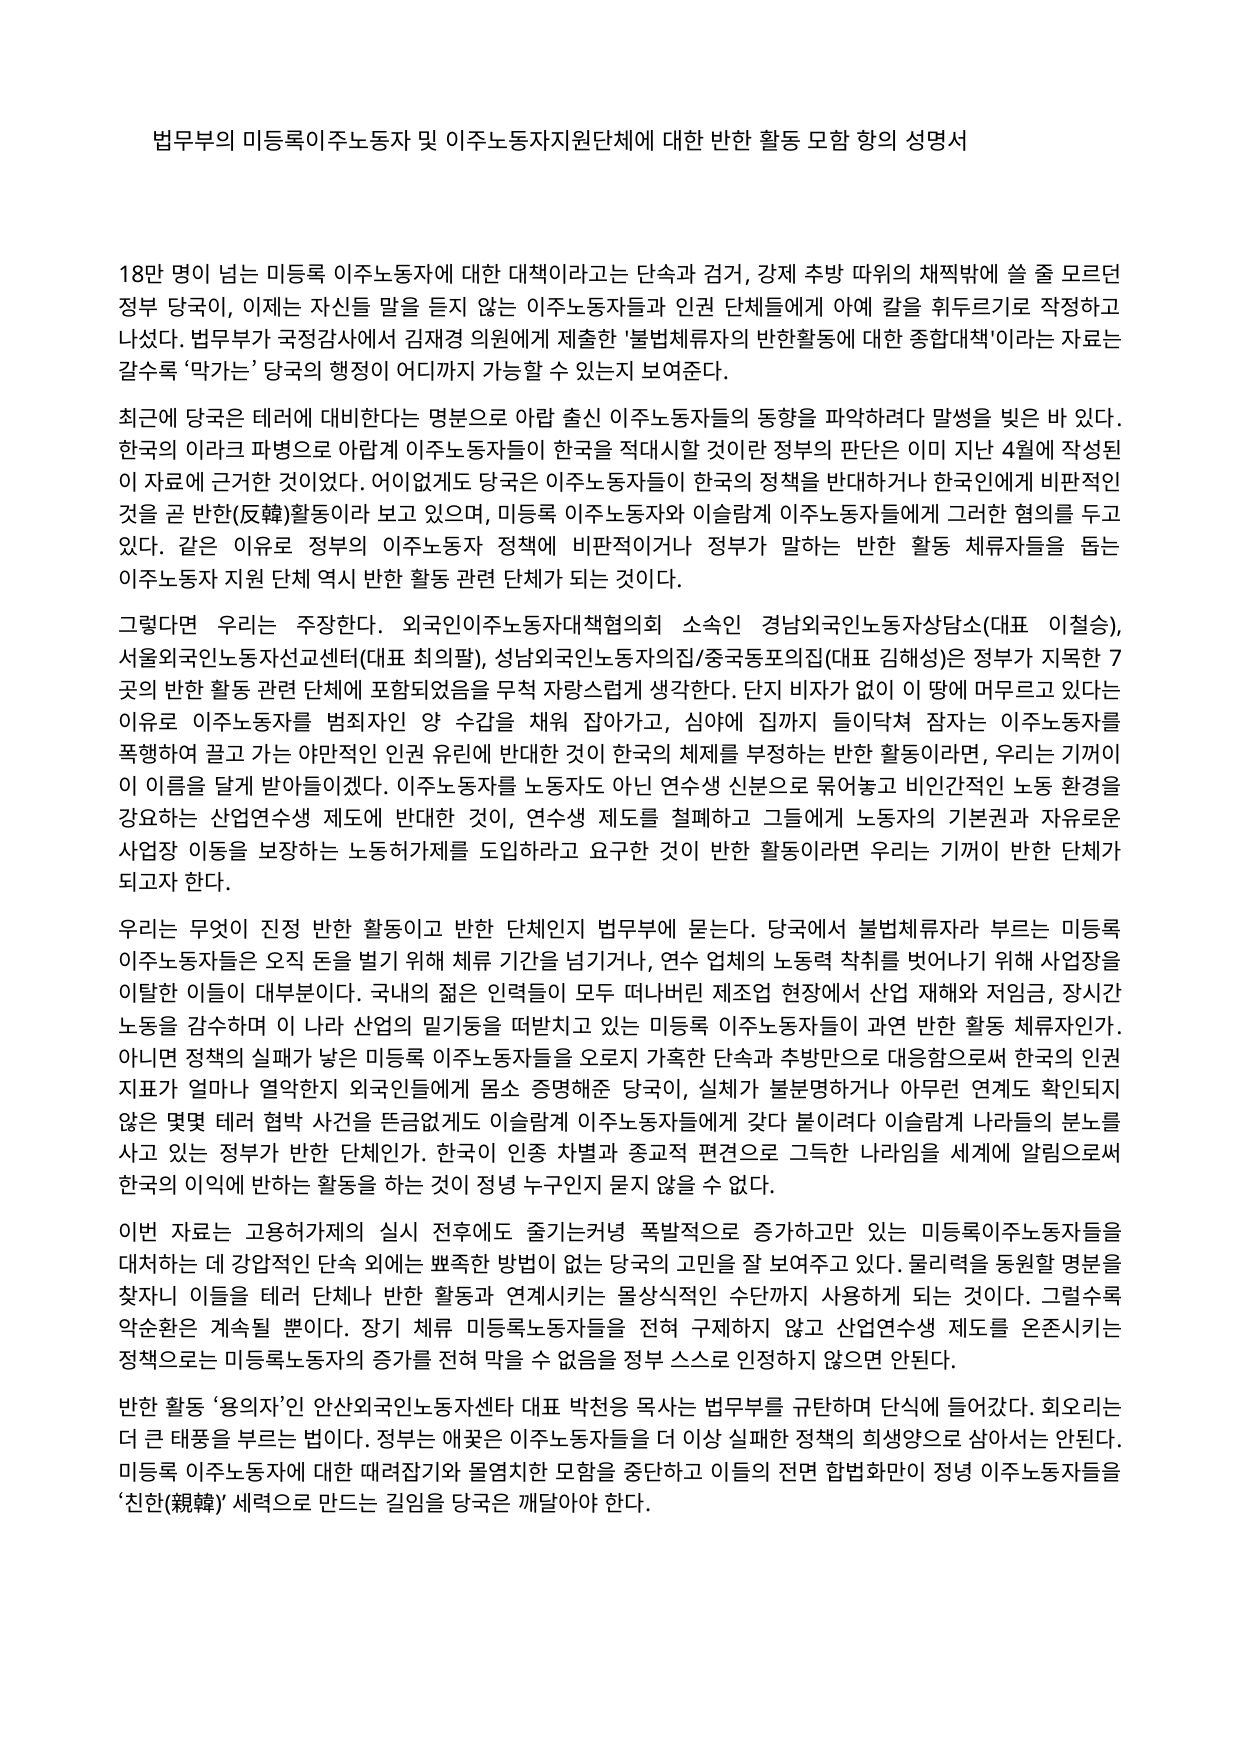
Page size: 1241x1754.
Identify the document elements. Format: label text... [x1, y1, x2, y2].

text 법무부의 미등록이주노동자 및 이주노동자지원단체에 대한 반한 활동 모함 항의 성명서 [152, 123, 1122, 156]
text 반한 활동 ‘용의자’인 안산외국인노동자센타 대표 박천응 목사는 법무부를 규탄하며 단식에 들어갔다. 회오리는 더 큰 태풍을 부르는 법이다. 정부는 애꿎은 이주노동자들을 더 이상 실패한 정책의 희생양으로 삼아서는 안된다. 미등록 이주노동자에 대한 때려잡기와 몰염치한 모함을 중단하고 이들의 전면 합법화만이 정녕 이주노동자들을 ‘친한(親韓)’ 세력으로 만드는 길임을 당국은 깨달아야 한다. [118, 1390, 1122, 1518]
text 우리는 무엇이 진정 반한 활동이고 반한 단체인지 법무부에 묻는다. 당국에서 불법체류자라 부르는 미등록 이주노동자들은 오직 돈을 벌기 위해 체류 기간을 넘기거나, 연수 업체의 노동력 착취를 벗어나기 위해 사업장을 이탈한 이들이 대부분이다. 국내의 젊은 인력들이 모두 떠나버린 제조업 현장에서 산업 재해와 저임금, 장시간 노동을 감수하며 이 나라 산업의 밑기둥을 떠받치고 있는 미등록 이주노동자들이 과연 반한 활동 체류자인가. 아니면 정책의 실패가 낳은 미등록 이주노동자들을 오로지 가혹한 단속과 추방만으로 대응함으로써 한국의 인권 지표가 얼마나 열악한지 외국인들에게 몸소 증명해준 당국이, 실체가 불분명하거나 아무런 연계도 확인되지 않은 몇몇 테러 협박 사건을 뜬금없게도 이슬람계 이주노동자들에게 갖다 붙이려다 이슬람계 나라들의 분노를 사고 있는 정부가 반한 단체인가. 한국이 인종 차별과 종교적 편견으로 그득한 나라임을 세계에 알림으로써 한국의 이익에 반하는 활동을 하는 것이 정녕 누구인지 묻지 않을 수 없다. [118, 912, 1122, 1201]
text 그렇다면 우리는 주장한다. 외국인이주노동자대책협의회 소속인 경남외국인노동자상담소(대표 이철승), 서울외국인노동자선교센터(대표 최의팔), 성남외국인노동자의집/중국동포의집(대표 김해성)은 정부가 지목한 7곳의 반한 활동 관련 단체에 포함되었음을 무척 자랑스럽게 생각한다. 단지 비자가 없이 이 땅에 머무르고 있다는 이유로 이주노동자를 범죄자인 양 수갑을 채워 잡아가고, 심야에 집까지 들이닥쳐 잠자는 이주노동자를 폭행하여 끌고 가는 야만적인 인권 유린에 반대한 것이 한국의 체제를 부정하는 반한 활동이라면, 우리는 기꺼이 이 이름을 달게 받아들이겠다. 이주노동자를 노동자도 아닌 연수생 신분으로 묶어놓고 비인간적인 노동 환경을 강요하는 산업연수생 제도에 반대한 것이, 연수생 제도를 철폐하고 그들에게 노동자의 기본권과 자유로운 사업장 이동을 보장하는 노동허가제를 도입하라고 요구한 것이 반한 활동이라면 우리는 기꺼이 반한 단체가 되고자 한다. [118, 608, 1122, 897]
text 이번 자료는 고용허가제의 실시 전후에도 줄기는커녕 폭발적으로 증가하고만 있는 미등록이주노동자들을 대처하는 데 강압적인 단속 외에는 뾰족한 방법이 없는 당국의 고민을 잘 보여주고 있다. 물리력을 동원할 명분을 찾자니 이들을 테러 단체나 반한 활동과 연계시키는 몰상식적인 수단까지 사용하게 되는 것이다. 그럴수록 악순환은 계속될 뿐이다. 장기 체류 미등록노동자들을 전혀 구제하지 않고 산업연수생 제도를 온존시키는 정책으로는 미등록노동자의 증가를 전혀 막을 수 없음을 정부 스스로 인정하지 않으면 안된다. [118, 1215, 1122, 1376]
text 최근에 당국은 테러에 대비한다는 명분으로 아랍 출신 이주노동자들의 동향을 파악하려다 말썽을 빚은 바 있다. 한국의 이라크 파병으로 아랍계 이주노동자들이 한국을 적대시할 것이란 정부의 판단은 이미 지난 4월에 작성된 이 자료에 근거한 것이었다. 어이없게도 당국은 이주노동자들이 한국의 정책을 반대하거나 한국인에게 비판적인 것을 곧 반한(反韓)활동이라 보고 있으며, 미등록 이주노동자와 이슬람계 이주노동자들에게 그러한 혐의를 두고 있다. 같은 이유로 정부의 이주노동자 정책에 비판적이거나 정부가 말하는 반한 활동 체류자들을 돕는 이주노동자 지원 단체 역시 반한 활동 관련 단체가 되는 것이다. [118, 401, 1122, 594]
text 18만 명이 넘는 미등록 이주노동자에 대한 대책이라고는 단속과 검거, 강제 추방 따위의 채찍밖에 쓸 줄 모르던 정부 당국이, 이제는 자신들 말을 듣지 않는 이주노동자들과 인권 단체들에게 아예 칼을 휘두르기로 작정하고 나섰다. 법무부가 국정감사에서 김재경 의원에게 제출한 '불법체류자의 반한활동에 대한 종합대책'이라는 자료는 갈수록 ‘막가는’ 당국의 행정이 어디까지 가능할 수 있는지 보여준다. [118, 257, 1122, 386]
